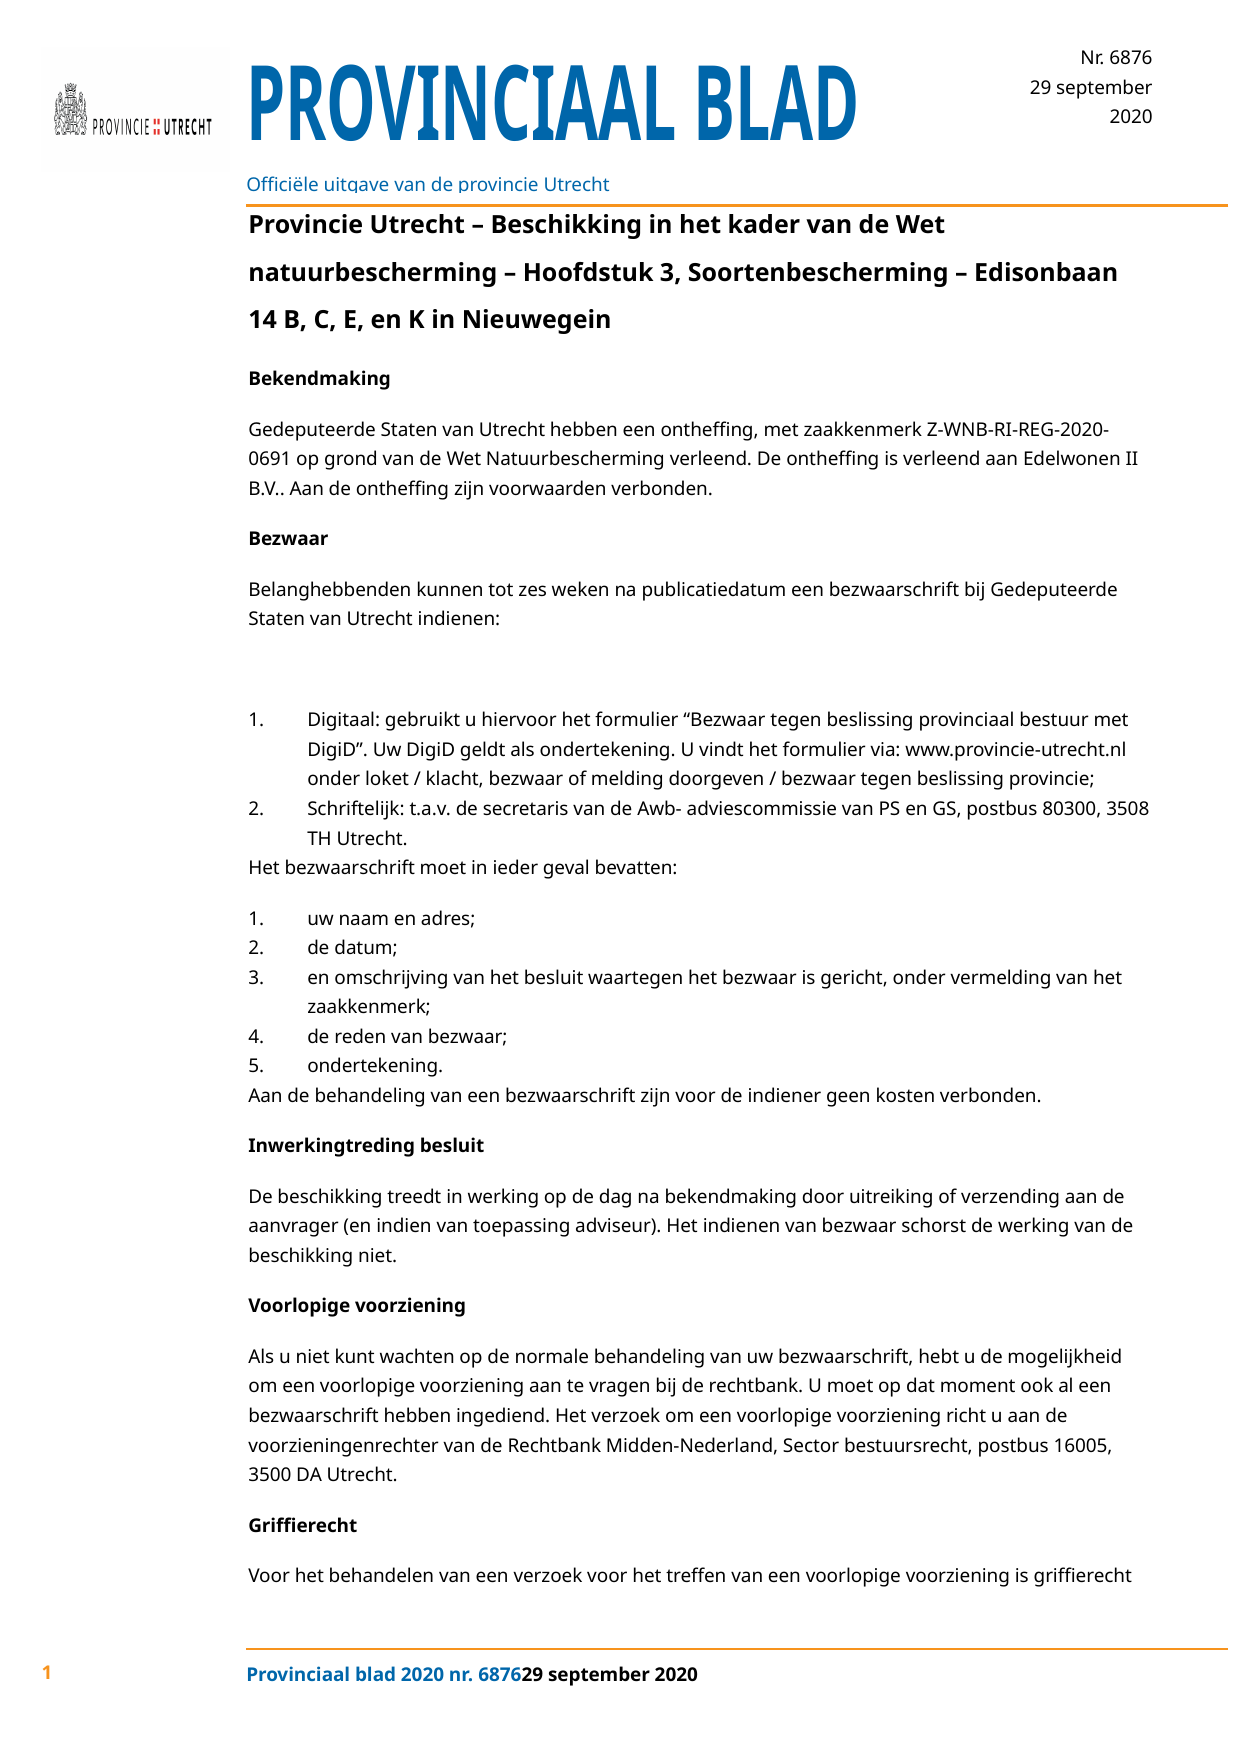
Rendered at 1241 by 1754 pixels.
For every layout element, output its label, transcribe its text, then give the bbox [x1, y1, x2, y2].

text Provincie Utrecht – Beschikking in het kader van de Wet natuurbescherming – Hoofdstuk 3, Soortenbescherming – Edisonbaan 14 B, C, E, en K in Nieuwegein [248, 207, 1152, 336]
text Bekendmaking [248, 366, 1152, 391]
list en omschrijving van het besluit waartegen het bezwaar is gericht, onder vermelding van het zaakkenmerk; [248, 964, 1152, 1019]
list de datum; [248, 934, 1152, 960]
text Voorlopige voorziening [248, 1293, 1152, 1318]
list Schriftelijk: t.a.v. de secretaris van de Awb- adviescommissie van PS en GS, postbus 80300, 3508 TH Utrecht. [248, 795, 1152, 850]
list Digitaal: gebruikt u hiervoor het formulier “Bezwaar tegen beslissing provinciaal bestuur met DigiD”. Uw DigiD geldt als ondertekening. U vindt het formulier via: www.provincie-utrecht.nl onder loket / klacht, bezwaar of melding doorgeven / bezwaar tegen beslissing provincie; [248, 706, 1152, 791]
text Als u niet kunt wachten op de normale behandeling van uw bezwaarschrift, hebt u de mogelijkheid om een voorlopige voorziening aan te vragen bij de rechtbank. U moet op dat moment ook al een bezwaarschrift hebben ingediend. Het verzoek om een voorlopige voorziening richt u aan de voorzieningenrechter van de Rechtbank Midden-Nederland, Sector bestuursrecht, postbus 16005, 3500 DA Utrecht. [248, 1343, 1152, 1487]
picture [41, 47, 231, 172]
text Gedeputeerde Staten van Utrecht hebben een ontheffing, met zaakkenmerk Z-WNB-RI-REG-2020-0691 op grond van de Wet Natuurbescherming verleend. De ontheffing is verleend aan Edelwonen II B.V.. Aan de ontheffing zijn voorwaarden verbonden. [248, 416, 1152, 501]
text Voor het behandelen van een verzoek voor het treffen van een voorlopige voorziening is griffierecht [248, 1562, 1152, 1588]
text Griffierecht [248, 1512, 1152, 1537]
text Inwerkingtreding besluit [248, 1133, 1152, 1158]
text De beschikking treedt in werking op de dag na bekendmaking door uitreiking of verzending aan de aanvrager (en indien van toepassing adviseur). Het indienen van bezwaar schorst de werking van de beschikking niet. [248, 1183, 1152, 1268]
text Bezwaar [248, 526, 1152, 551]
text Het bezwaarschrift moet in ieder geval bevatten: [248, 854, 1152, 880]
list ondertekening. [248, 1053, 1152, 1078]
list de reden van bezwaar; [248, 1023, 1152, 1049]
text Belanghebbenden kunnen tot zes weken na publicatiedatum een bezwaarschrift bij Gedeputeerde Staten van Utrecht indienen: [248, 576, 1152, 631]
list uw naam en adres; [248, 905, 1152, 930]
text Aan de behandeling van een bezwaarschrift zijn voor de indiener geen kosten verbonden. [248, 1082, 1152, 1108]
